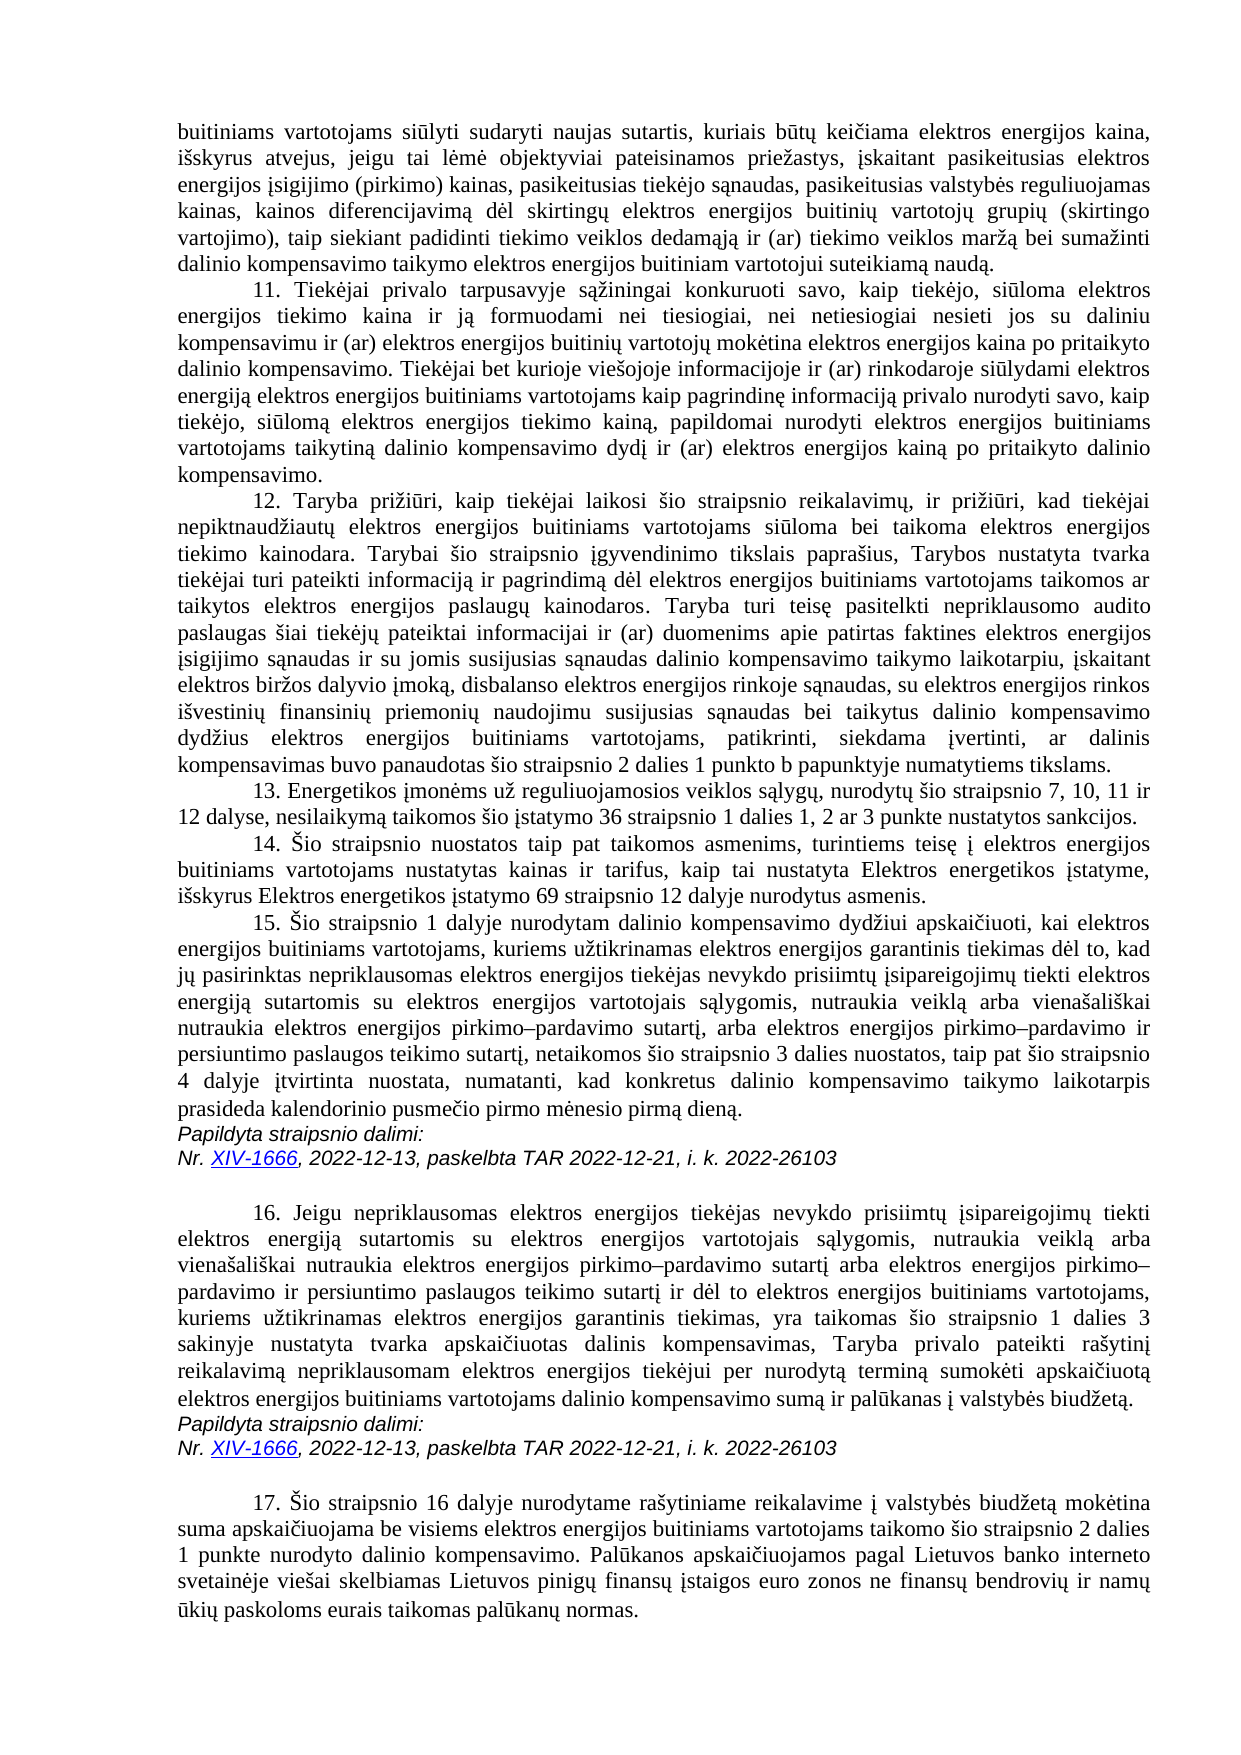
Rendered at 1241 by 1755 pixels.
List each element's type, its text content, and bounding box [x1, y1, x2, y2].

text Papildyta straipsnio dalimi: [177, 1412, 1152, 1436]
text Nr. XIV-1666, 2022-12-13, paskelbta TAR 2022-12-21, i. k. 2022-26103 [177, 1146, 1152, 1170]
text 11. Tiekėjai privalo tarpusavyje sąžiningai konkuruoti savo, kaip tiekėjo, siūloma elektros energijos tiekimo kaina ir ją formuodami nei tiesiogiai, nei netiesiogiai nesieti jos su daliniu kompensavimu ir (ar) elektros energijos buitinių vartotojų mokėtina elektros energijos kaina po pritaikyto dalinio kompensavimo. Tiekėjai bet kurioje viešojoje informacijoje ir (ar) rinkodaroje siūlydami elektros energiją elektros energijos buitiniams vartotojams kaip pagrindinę informaciją privalo nurodyti savo, kaip tiekėjo, siūlomą elektros energijos tiekimo kainą, papildomai nurodyti elektros energijos buitiniams vartotojams taikytiną dalinio kompensavimo dydį ir (ar) elektros energijos kainą po pritaikyto dalinio kompensavimo. [177, 276, 1152, 487]
text 15. Šio straipsnio 1 dalyje nurodytam dalinio kompensavimo dydžiui apskaičiuoti, kai elektros energijos buitiniams vartotojams, kuriems užtikrinamas elektros energijos garantinis tiekimas dėl to, kad jų pasirinktas nepriklausomas elektros energijos tiekėjas nevykdo prisiimtų įsipareigojimų tiekti elektros energiją sutartomis su elektros energijos vartotojais sąlygomis, nutraukia veiklą arba vienašališkai nutraukia elektros energijos pirkimo–pardavimo sutartį, arba elektros energijos pirkimo–pardavimo ir persiuntimo paslaugos teikimo sutartį, netaikomos šio straipsnio 3 dalies nuostatos, taip pat šio straipsnio 4 dalyje įtvirtinta nuostata, numatanti, kad konkretus dalinio kompensavimo taikymo laikotarpis prasideda kalendorinio pusmečio pirmo mėnesio pirmą dieną. [177, 909, 1152, 1122]
text Nr. XIV-1666, 2022-12-13, paskelbta TAR 2022-12-21, i. k. 2022-26103 [177, 1436, 1152, 1460]
text 16. Jeigu nepriklausomas elektros energijos tiekėjas nevykdo prisiimtų įsipareigojimų tiekti elektros energiją sutartomis su elektros energijos vartotojais sąlygomis, nutraukia veiklą arba vienašališkai nutraukia elektros energijos pirkimo–pardavimo sutartį arba elektros energijos pirkimo–pardavimo ir persiuntimo paslaugos teikimo sutartį ir dėl to elektros energijos buitiniams vartotojams, kuriems užtikrinamas elektros energijos garantinis tiekimas, yra taikomas šio straipsnio 1 dalies 3 sakinyje nustatyta tvarka apskaičiuotas dalinis kompensavimas, Taryba privalo pateikti rašytinį reikalavimą nepriklausomam elektros energijos tiekėjui per nurodytą terminą sumokėti apskaičiuotą elektros energijos buitiniams vartotojams dalinio kompensavimo sumą ir palūkanas į valstybės biudžetą. [177, 1199, 1152, 1412]
text 12. Taryba prižiūri, kaip tiekėjai laikosi šio straipsnio reikalavimų, ir prižiūri, kad tiekėjai nepiktnaudžiautų elektros energijos buitiniams vartotojams siūloma bei taikoma elektros energijos tiekimo kainodara. Tarybai šio straipsnio įgyvendinimo tikslais paprašius, Tarybos nustatyta tvarka tiekėjai turi pateikti informaciją ir pagrindimą dėl elektros energijos buitiniams vartotojams taikomos ar taikytos elektros energijos paslaugų kainodaros. Taryba turi teisę pasitelkti nepriklausomo audito paslaugas šiai tiekėjų pateiktai informacijai ir (ar) duomenims apie patirtas faktines elektros energijos įsigijimo sąnaudas ir su jomis susijusias sąnaudas dalinio kompensavimo taikymo laikotarpiu, įskaitant elektros biržos dalyvio įmoką, disbalanso elektros energijos rinkoje sąnaudas, su elektros energijos rinkos išvestinių finansinių priemonių naudojimu susijusias sąnaudas bei taikytus dalinio kompensavimo dydžius elektros energijos buitiniams vartotojams, patikrinti, siekdama įvertinti, ar dalinis kompensavimas buvo panaudotas šio straipsnio 2 dalies 1 punkto b papunktyje numatytiems tikslams. [177, 487, 1152, 777]
text buitiniams vartotojams siūlyti sudaryti naujas sutartis, kuriais būtų keičiama elektros energijos kaina, išskyrus atvejus, jeigu tai lėmė objektyviai pateisinamos priežastys, įskaitant pasikeitusias elektros energijos įsigijimo (pirkimo) kainas, pasikeitusias tiekėjo sąnaudas, pasikeitusias valstybės reguliuojamas kainas, kainos diferencijavimą dėl skirtingų elektros energijos buitinių vartotojų grupių (skirtingo vartojimo), taip siekiant padidinti tiekimo veiklos dedamąją ir (ar) tiekimo veiklos maržą bei sumažinti dalinio kompensavimo taikymo elektros energijos buitiniam vartotojui suteikiamą naudą. [177, 118, 1152, 276]
text 14. Šio straipsnio nuostatos taip pat taikomos asmenims, turintiems teisę į elektros energijos buitiniams vartotojams nustatytas kainas ir tarifus, kaip tai nustatyta Elektros energetikos įstatyme, išskyrus Elektros energetikos įstatymo 69 straipsnio 12 dalyje nurodytus asmenis. [177, 830, 1152, 909]
text Papildyta straipsnio dalimi: [177, 1122, 1152, 1146]
text 13. Energetikos įmonėms už reguliuojamosios veiklos sąlygų, nurodytų šio straipsnio 7, 10, 11 ir 12 dalyse, nesilaikymą taikomos šio įstatymo 36 straipsnio 1 dalies 1, 2 ar 3 punkte nustatytos sankcijos. [177, 777, 1152, 830]
text 17. Šio straipsnio 16 dalyje nurodytame rašytiniame reikalavime į valstybės biudžetą mokėtina suma apskaičiuojama be visiems elektros energijos buitiniams vartotojams taikomo šio straipsnio 2 dalies 1 punkte nurodyto dalinio kompensavimo. Palūkanos apskaičiuojamos pagal Lietuvos banko interneto svetainėje viešai skelbiamas Lietuvos pinigų finansų įstaigos euro zonos ne finansų bendrovių ir namų ūkių paskoloms eurais taikomas palūkanų normas. [177, 1488, 1152, 1623]
